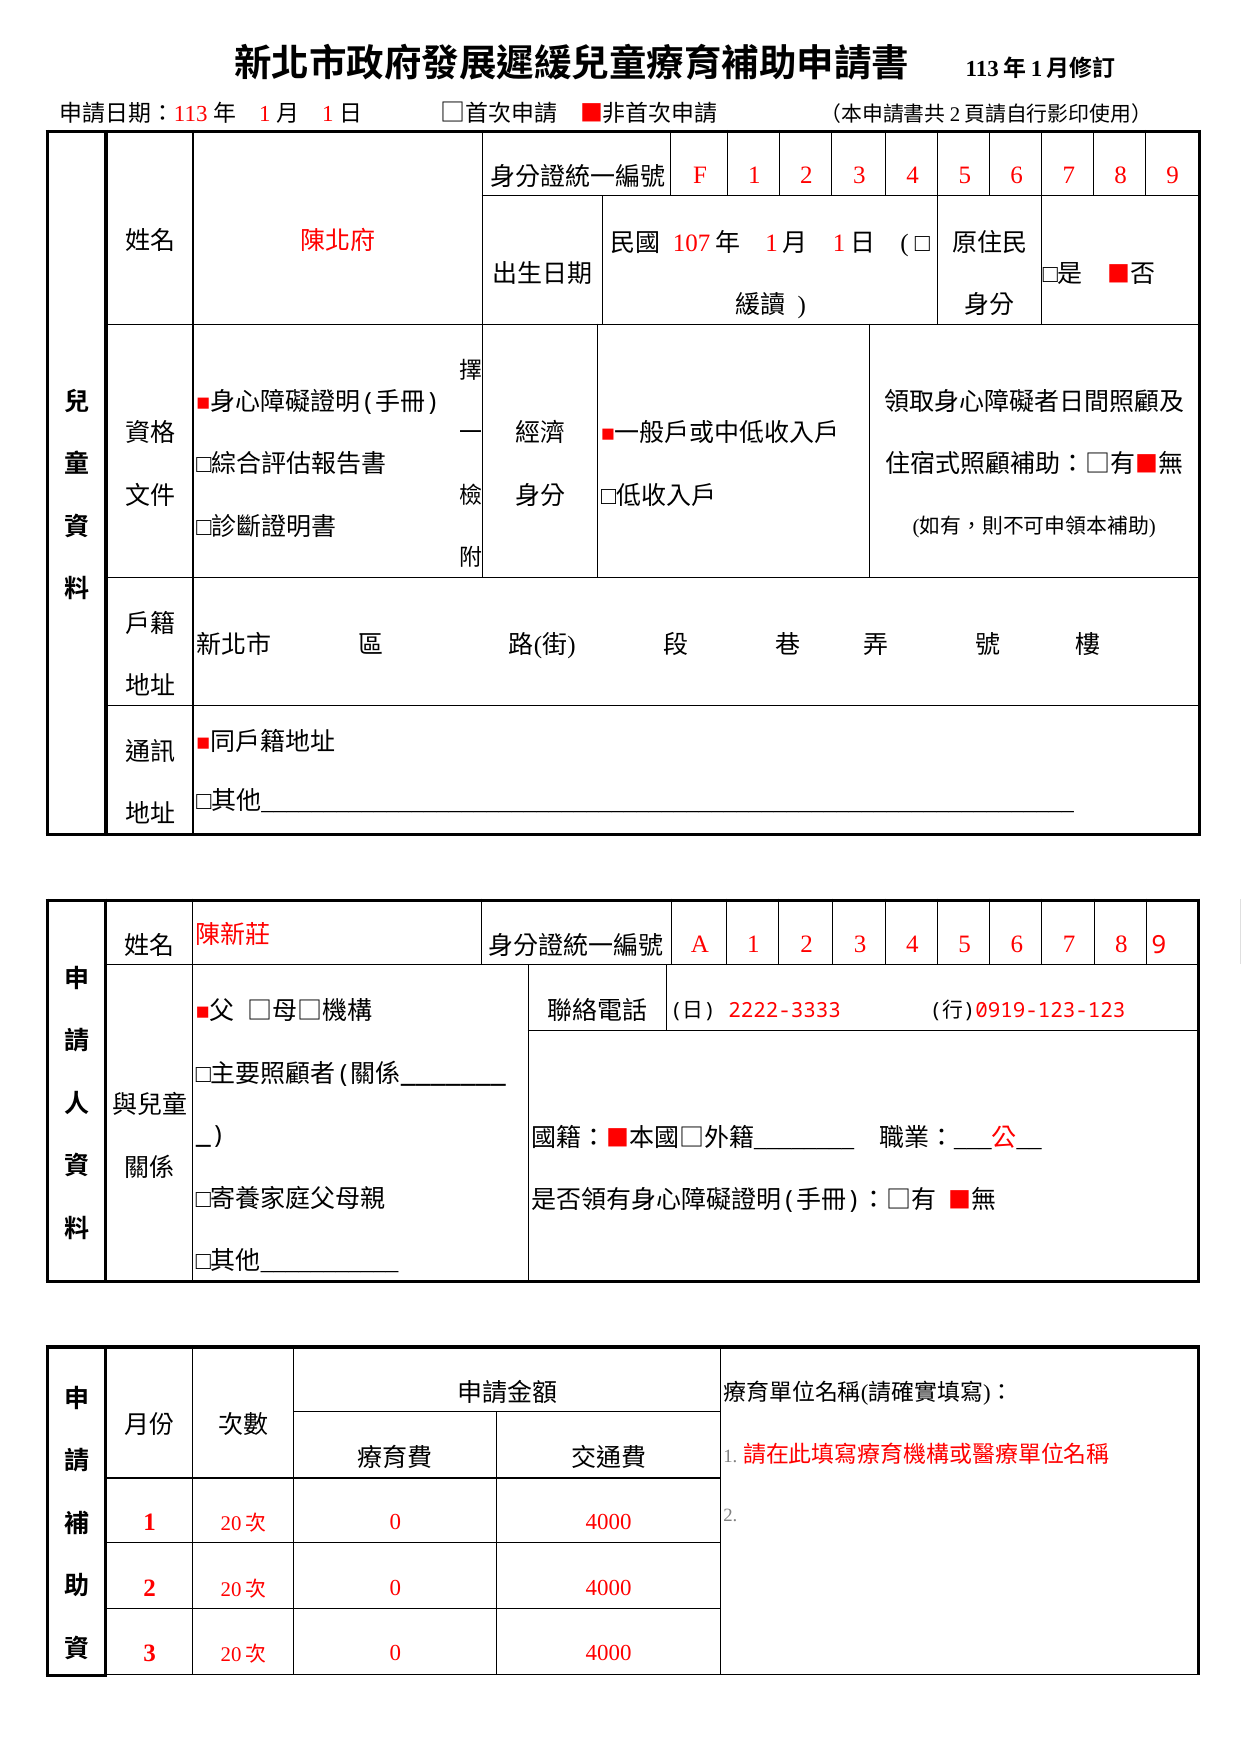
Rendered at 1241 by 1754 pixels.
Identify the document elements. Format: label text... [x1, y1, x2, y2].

table_header 申 請 人 資 料 [49, 902, 104, 1280]
table_header 5 [938, 133, 989, 195]
table_header 身分證統一編號 [483, 133, 670, 195]
table_cell [1200, 1345, 1240, 1411]
table_header 2 [780, 133, 831, 195]
table_header 兒 童 資 料 [49, 133, 104, 833]
table_header A [672, 902, 726, 964]
table_header 姓名 [108, 133, 192, 323]
table_cell 資格 文件 [108, 325, 192, 577]
table_cell 申請金額 [294, 1349, 720, 1411]
table_cell 申 請 補 助 資 [49, 1349, 104, 1673]
table_cell 與兒童關係 [107, 965, 192, 1280]
table_header 4 [886, 133, 937, 195]
table_header 4 [886, 902, 937, 964]
table_cell ■同戶籍地址 □其他_________________________________________________________________ [194, 706, 1198, 833]
table_cell 4000 [497, 1543, 720, 1608]
table_cell 20次 [193, 1479, 293, 1542]
table_cell ■一般戶或中低收入戶 □低收入戶 [598, 325, 869, 577]
table_cell [47, 1283, 1199, 1345]
table_header 3 [832, 133, 885, 195]
table_cell 交通費 [497, 1412, 720, 1477]
table_cell 1 [107, 1479, 192, 1542]
table_header 1 [727, 902, 778, 964]
table_header 6 [990, 133, 1041, 195]
table_cell 4000 [497, 1609, 720, 1673]
table_header 7 [1042, 902, 1094, 964]
text 新北市政府發展遲緩兒童療育補助申請書 113年1月修訂 [91, 33, 1192, 87]
table_header 陳新莊 [193, 902, 481, 964]
table_cell 經濟 身分 [483, 325, 597, 577]
table_cell ■身心障礙證明(手冊) □綜合評估報告書 □診斷證明書 [194, 325, 445, 577]
table_cell 次數 [193, 1349, 293, 1477]
table_header 身分證統一編號 [482, 902, 671, 964]
table_cell [1200, 1030, 1240, 1280]
table_cell ■父 □母□機構 □主要照顧者(關係________) □寄養家庭父母親 □其他___________ [193, 965, 528, 1280]
table_cell 0 [294, 1609, 496, 1673]
table_cell 擇一檢附 [445, 325, 482, 577]
table_cell 3 [107, 1609, 192, 1673]
table_header 1 [728, 133, 779, 195]
table_cell [1200, 1477, 1240, 1542]
table_cell 戶籍 地址 [108, 578, 192, 705]
table_header 6 [990, 902, 1041, 964]
table_cell □是 ■否 [1042, 196, 1198, 323]
table_header 7 [1042, 133, 1093, 195]
table_cell 新北市 區 路(街) 段 巷 弄 號 樓 [194, 578, 1198, 705]
table_header 8 [1094, 133, 1145, 195]
table_header 陳北府 [194, 133, 482, 323]
table_cell [1200, 964, 1240, 1030]
table_header 9 [1147, 902, 1197, 964]
table_cell 領取身心障礙者日間照顧及住宿式照顧補助：□有■無 (如有，則不可申領本補助) [870, 325, 1198, 577]
table_cell 出生日期 [483, 196, 602, 323]
table_header 3 [833, 902, 885, 964]
table_cell [1200, 1608, 1240, 1673]
table_cell 20次 [193, 1543, 293, 1608]
table_cell 原住民 身分 [938, 196, 1041, 323]
table_cell 療育費 [294, 1412, 496, 1477]
table_header 5 [938, 902, 989, 964]
table_cell 療育單位名稱(請確實填寫)： 1. 請在此填寫療育機構或醫療單位名稱 2. [721, 1349, 1197, 1673]
table_cell 聯絡電話 [529, 965, 666, 1030]
table_cell 2 [107, 1543, 192, 1608]
table_cell 0 [294, 1479, 496, 1542]
table_cell (日) 2222-3333 (行)0919-123-123 [667, 965, 1197, 1030]
table_cell 20次 [193, 1609, 293, 1673]
table_cell 國籍：■本國□外籍________ 職業：___公__ 是否領有身心障礙證明(手冊)：□有 ■無 [529, 1031, 1197, 1280]
table_cell 民國 107年 1月 1日 ( □緩讀 ) [603, 196, 937, 323]
table_cell 4000 [497, 1479, 720, 1542]
table_cell [1200, 1542, 1240, 1608]
table_header 9 [1146, 133, 1198, 195]
text 申請日期：113 年 1 月 1 日 □首次申請 ■非首次申請 （本申請書共2頁請自行影印使用） [59, 87, 1192, 130]
table_cell 通訊 地址 [108, 706, 192, 833]
table_cell 0 [294, 1543, 496, 1608]
table_cell [1200, 1411, 1240, 1477]
table_cell 月份 [107, 1349, 192, 1477]
table_header [1200, 899, 1240, 964]
table_header 8 [1095, 902, 1146, 964]
table_header F [671, 133, 727, 195]
table_header 姓名 [107, 902, 192, 964]
table_cell [1199, 1280, 1240, 1345]
table_header 2 [779, 902, 832, 964]
